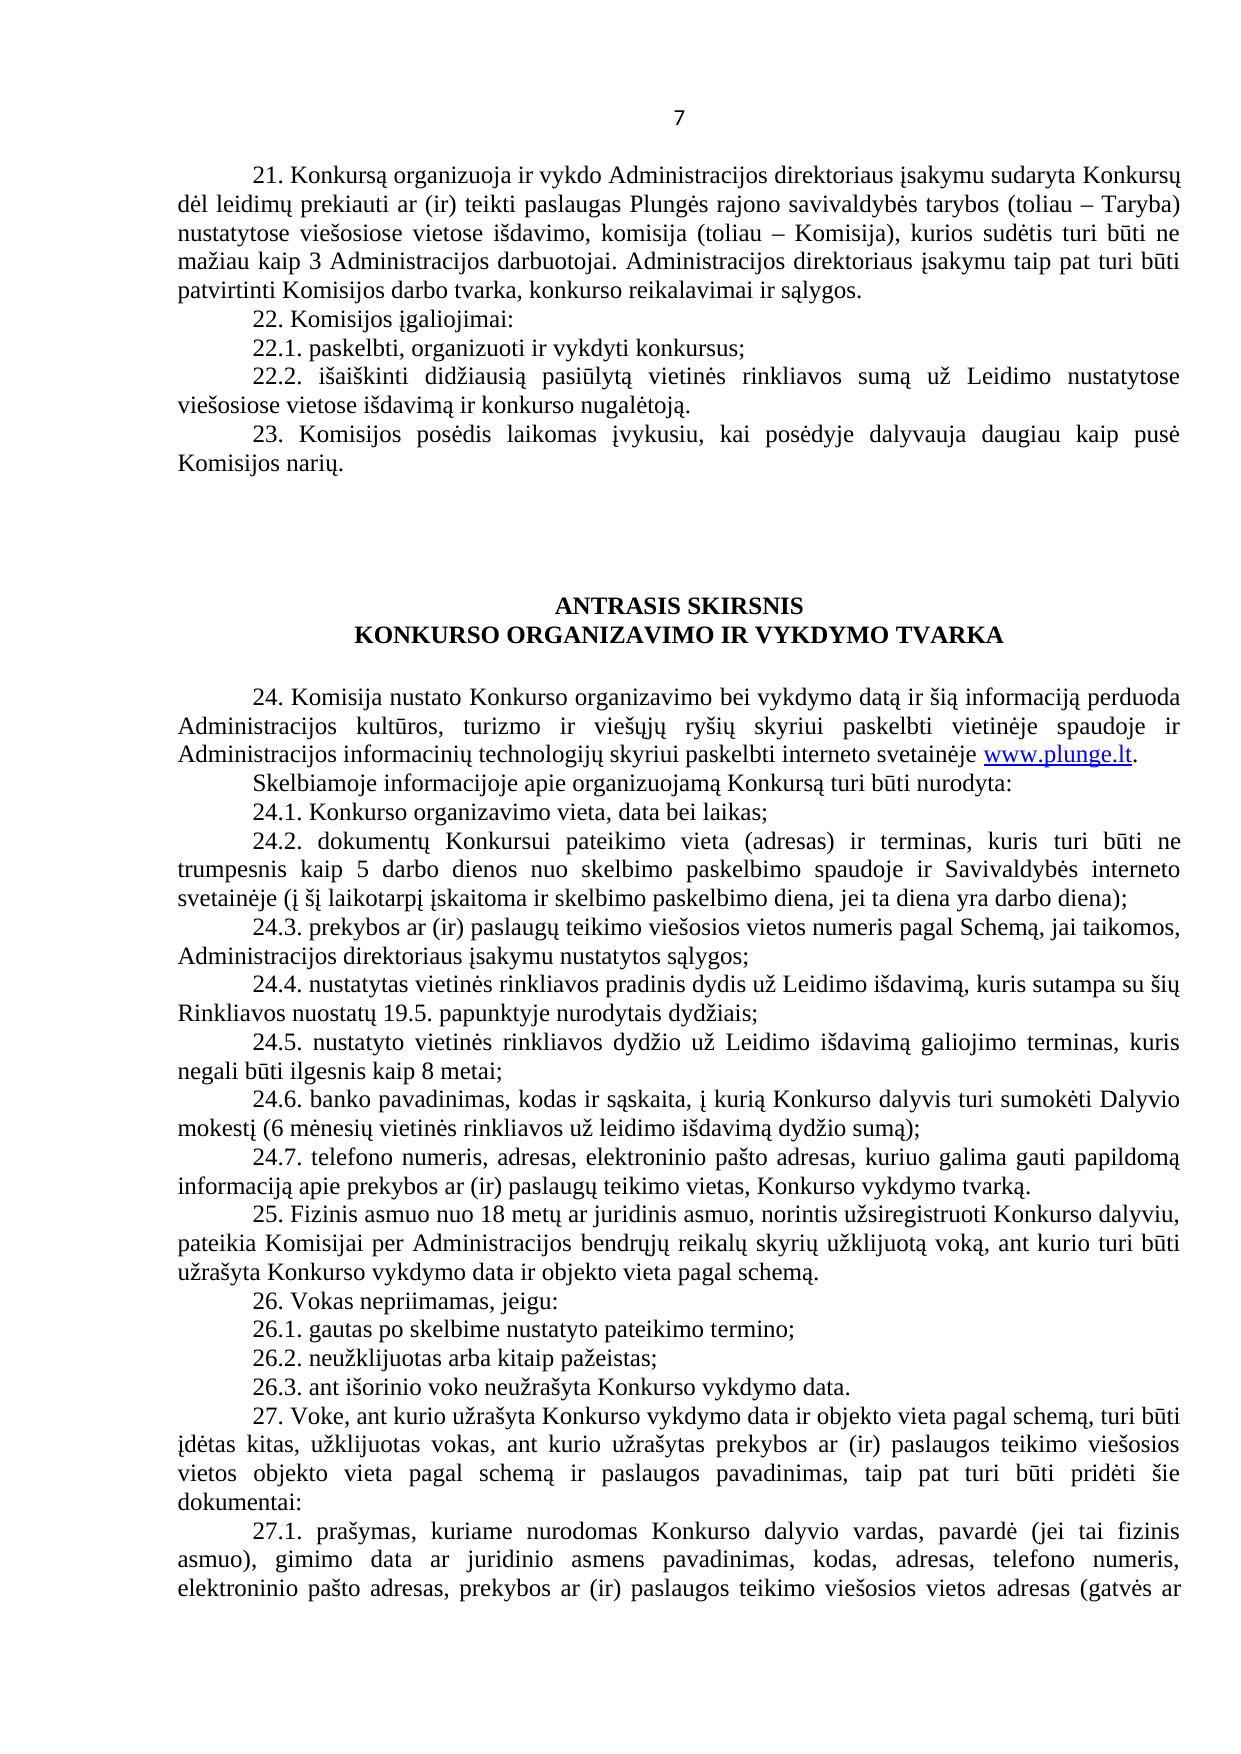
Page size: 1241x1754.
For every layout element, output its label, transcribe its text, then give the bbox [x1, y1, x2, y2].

text 26. Vokas nepriimamas, jeigu: [177, 1286, 1181, 1314]
text 24.6. banko pavadinimas, kodas ir sąskaita, į kurią Konkurso dalyvis turi sumokėti Dalyvio mokestį (6 mėnesių vietinės rinkliavos už leidimo išdavimą dydžio sumą); [177, 1084, 1181, 1142]
text Skelbiamoje informacijoje apie organizuojamą Konkursą turi būti nurodyta: [177, 768, 1181, 797]
text 24.1. Konkurso organizavimo vieta, data bei laikas; [177, 797, 1181, 826]
text 24. Komisija nustato Konkurso organizavimo bei vykdymo datą ir šią informaciją perduoda Administracijos kultūros, turizmo ir viešųjų ryšių skyriui paskelbti vietinėje spaudoje ir Administracijos informacinių technologijų skyriui paskelbti interneto svetainėje www.plunge.lt. [177, 682, 1181, 768]
text 22.2. išaiškinti didžiausią pasiūlytą vietinės rinkliavos sumą už Leidimo nustatytose viešosiose vietose išdavimą ir konkurso nugalėtoją. [177, 361, 1181, 419]
text 27.1. prašymas, kuriame nurodomas Konkurso dalyvio vardas, pavardė (jei tai fizinis asmuo), gimimo data ar juridinio asmens pavadinimas, kodas, adresas, telefono numeris, elektroninio pašto adresas, prekybos ar (ir) paslaugos teikimo viešosios vietos adresas (gatvės ar [177, 1516, 1181, 1602]
text 24.4. nustatytas vietinės rinkliavos pradinis dydis už Leidimo išdavimą, kuris sutampa su šių Rinkliavos nuostatų 19.5. papunktyje nurodytais dydžiais; [177, 969, 1181, 1027]
text 24.7. telefono numeris, adresas, elektroninio pašto adresas, kuriuo galima gauti papildomą informaciją apie prekybos ar (ir) paslaugų teikimo vietas, Konkurso vykdymo tvarką. [177, 1142, 1181, 1199]
text 21. Konkursą organizuoja ir vykdo Administracijos direktoriaus įsakymu sudaryta Konkursų dėl leidimų prekiauti ar (ir) teikti paslaugas Plungės rajono savivaldybės tarybos (toliau – Taryba) nustatytose viešosiose vietose išdavimo, komisija (toliau – Komisija), kurios sudėtis turi būti ne mažiau kaip 3 Administracijos darbuotojai. Administracijos direktoriaus įsakymu taip pat turi būti patvirtinti Komisijos darbo tvarka, konkurso reikalavimai ir sąlygos. [177, 160, 1181, 304]
text 25. Fizinis asmuo nuo 18 metų ar juridinis asmuo, norintis užsiregistruoti Konkurso dalyviu, pateikia Komisijai per Administracijos bendrųjų reikalų skyrių užklijuotą voką, ant kurio turi būti užrašyta Konkurso vykdymo data ir objekto vieta pagal schemą. [177, 1199, 1181, 1286]
text 26.1. gautas po skelbime nustatyto pateikimo termino; [177, 1314, 1181, 1343]
text 27. Voke, ant kurio užrašyta Konkurso vykdymo data ir objekto vieta pagal schemą, turi būti įdėtas kitas, užklijuotas vokas, ant kurio užrašytas prekybos ar (ir) paslaugos teikimo viešosios vietos objekto vieta pagal schemą ir paslaugos pavadinimas, taip pat turi būti pridėti šie dokumentai: [177, 1401, 1181, 1516]
text 22. Komisijos įgaliojimai: [177, 304, 1181, 333]
text 26.3. ant išorinio voko neužrašyta Konkurso vykdymo data. [177, 1372, 1181, 1401]
text 24.2. dokumentų Konkursui pateikimo vieta (adresas) ir terminas, kuris turi būti ne trumpesnis kaip 5 darbo dienos nuo skelbimo paskelbimo spaudoje ir Savivaldybės interneto svetainėje (į šį laikotarpį įskaitoma ir skelbimo paskelbimo diena, jei ta diena yra darbo diena); [177, 826, 1181, 912]
text 26.2. neužklijuotas arba kitaip pažeistas; [177, 1343, 1181, 1372]
text KONKURSO ORGANIZAVIMO IR VYKDYMO TVARKA [177, 620, 1181, 649]
text 23. Komisijos posėdis laikomas įvykusiu, kai posėdyje dalyvauja daugiau kaip pusė Komisijos narių. [177, 419, 1181, 476]
text ANTRASIS SKIRSNIS [177, 591, 1181, 620]
text 24.5. nustatyto vietinės rinkliavos dydžio už Leidimo išdavimą galiojimo terminas, kuris negali būti ilgesnis kaip 8 metai; [177, 1027, 1181, 1084]
text 24.3. prekybos ar (ir) paslaugų teikimo viešosios vietos numeris pagal Schemą, jai taikomos, Administracijos direktoriaus įsakymu nustatytos sąlygos; [177, 912, 1181, 969]
text 22.1. paskelbti, organizuoti ir vykdyti konkursus; [177, 333, 1181, 361]
